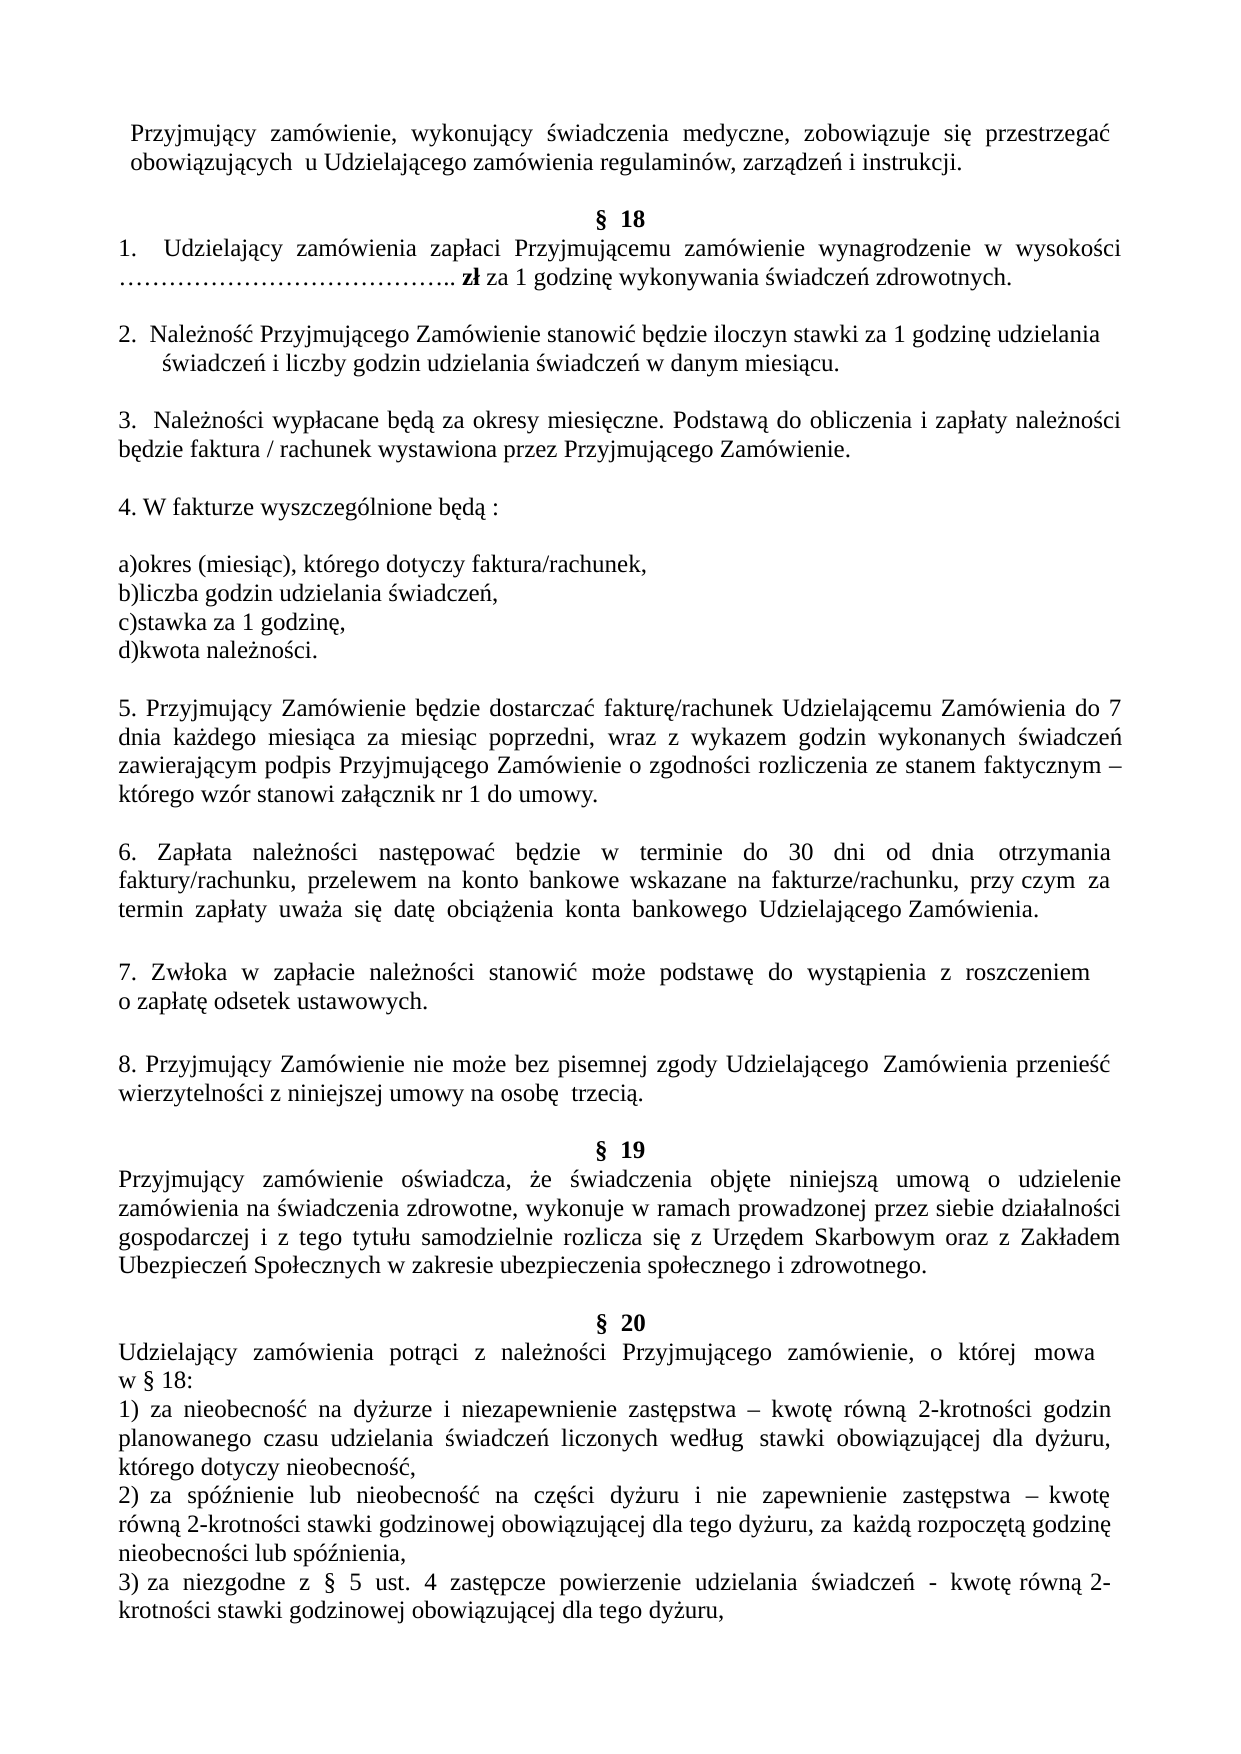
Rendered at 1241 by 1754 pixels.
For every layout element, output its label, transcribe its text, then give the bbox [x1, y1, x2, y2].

list d)kwota należności. [118, 636, 1122, 664]
text 3. Należności wypłacane będą za okresy miesięczne. Podstawą do obliczenia i zapłaty należności będzie faktura / rachunek wystawiona przez Przyjmującego Zamówienie. [118, 406, 1122, 463]
list 7. Zwłoka w zapłacie należności stanowić może podstawę do wystąpienia z roszczeniem o zapłatę odsetek ustawowych. [118, 957, 1110, 1015]
text Przyjmujący zamówienie oświadcza, że świadczenia objęte niniejszą umową o udzielenie zamówienia na świadczenia zdrowotne, wykonuje w ramach prowadzonej przez siebie działalności gospodarczej i z tego tytułu samodzielnie rozlicza się z Urzędem Skarbowym oraz z Zakładem Ubezpieczeń Społecznych w zakresie ubezpieczenia społecznego i zdrowotnego. [118, 1164, 1122, 1279]
list b)liczba godzin udzielania świadczeń, [118, 578, 1122, 607]
text Udzielający zamówienia potrąci z należności Przyjmującego zamówienie, o której mowa w § 18: [118, 1337, 1111, 1394]
text świadczeń i liczby godzin udzielania świadczeń w danym miesiącu. [118, 348, 1122, 377]
text § 19 [118, 1135, 1122, 1164]
text 2. Należność Przyjmującego Zamówienie stanowić będzie iloczyn stawki za 1 godzinę udzielania [118, 319, 1122, 348]
text § 18 [118, 204, 1122, 233]
list 8. Przyjmujący Zamówienie nie może bez pisemnej zgody Udzielającego Zamówienia przenieść wierzytelności z niniejszej umowy na osobę trzecią. [118, 1049, 1110, 1107]
text § 20 [147, 1308, 1093, 1337]
list 1. Udzielający zamówienia zapłaci Przyjmującemu zamówienie wynagrodzenie w wysokości ………………………………….. zł za 1 godzinę wykonywania świadczeń zdrowotnych. [118, 233, 1122, 291]
text 1) za nieobecność na dyżurze i niezapewnienie zastępstwa – kwotę równą 2-krotności godzin planowanego czasu udzielania świadczeń liczonych według stawki obowiązującej dla dyżuru, którego dotyczy nieobecność, [118, 1394, 1111, 1481]
list a)okres (miesiąc), którego dotyczy faktura/rachunek, [118, 549, 1122, 578]
text 2) za spóźnienie lub nieobecność na części dyżuru i nie zapewnienie zastępstwa – kwotę równą 2-krotności stawki godzinowej obowiązującej dla tego dyżuru, za każdą rozpoczętą godzinę nieobecności lub spóźnienia, [118, 1481, 1111, 1567]
text 3) za niezgodne z § 5 ust. 4 zastępcze powierzenie udzielania świadczeń - kwotę równą 2-krotności stawki godzinowej obowiązującej dla tego dyżuru, [118, 1567, 1111, 1624]
list c)stawka za 1 godzinę, [118, 607, 1122, 636]
list 6. Zapłata należności następować będzie w terminie do 30 dni od dnia otrzymania faktury/rachunku, przelewem na konto bankowe wskazane na fakturze/rachunku, przy czym za termin zapłaty uważa się datę obciążenia konta bankowego Udzielającego Zamówienia. [118, 837, 1111, 923]
text 4. W fakturze wyszczególnione będą : [118, 492, 1122, 521]
text 5. Przyjmujący Zamówienie będzie dostarczać fakturę/rachunek Udzielającemu Zamówienia do 7 dnia każdego miesiąca za miesiąc poprzedni, wraz z wykazem godzin wykonanych świadczeń zawierającym podpis Przyjmującego Zamówienie o zgodności rozliczenia ze stanem faktycznym – którego wzór stanowi załącznik nr 1 do umowy. [118, 693, 1122, 808]
text Przyjmujący zamówienie, wykonujący świadczenia medyczne, zobowiązuje się przestrzegać obowiązujących u Udzielającego zamówienia regulaminów, zarządzeń i instrukcji. [130, 118, 1111, 176]
